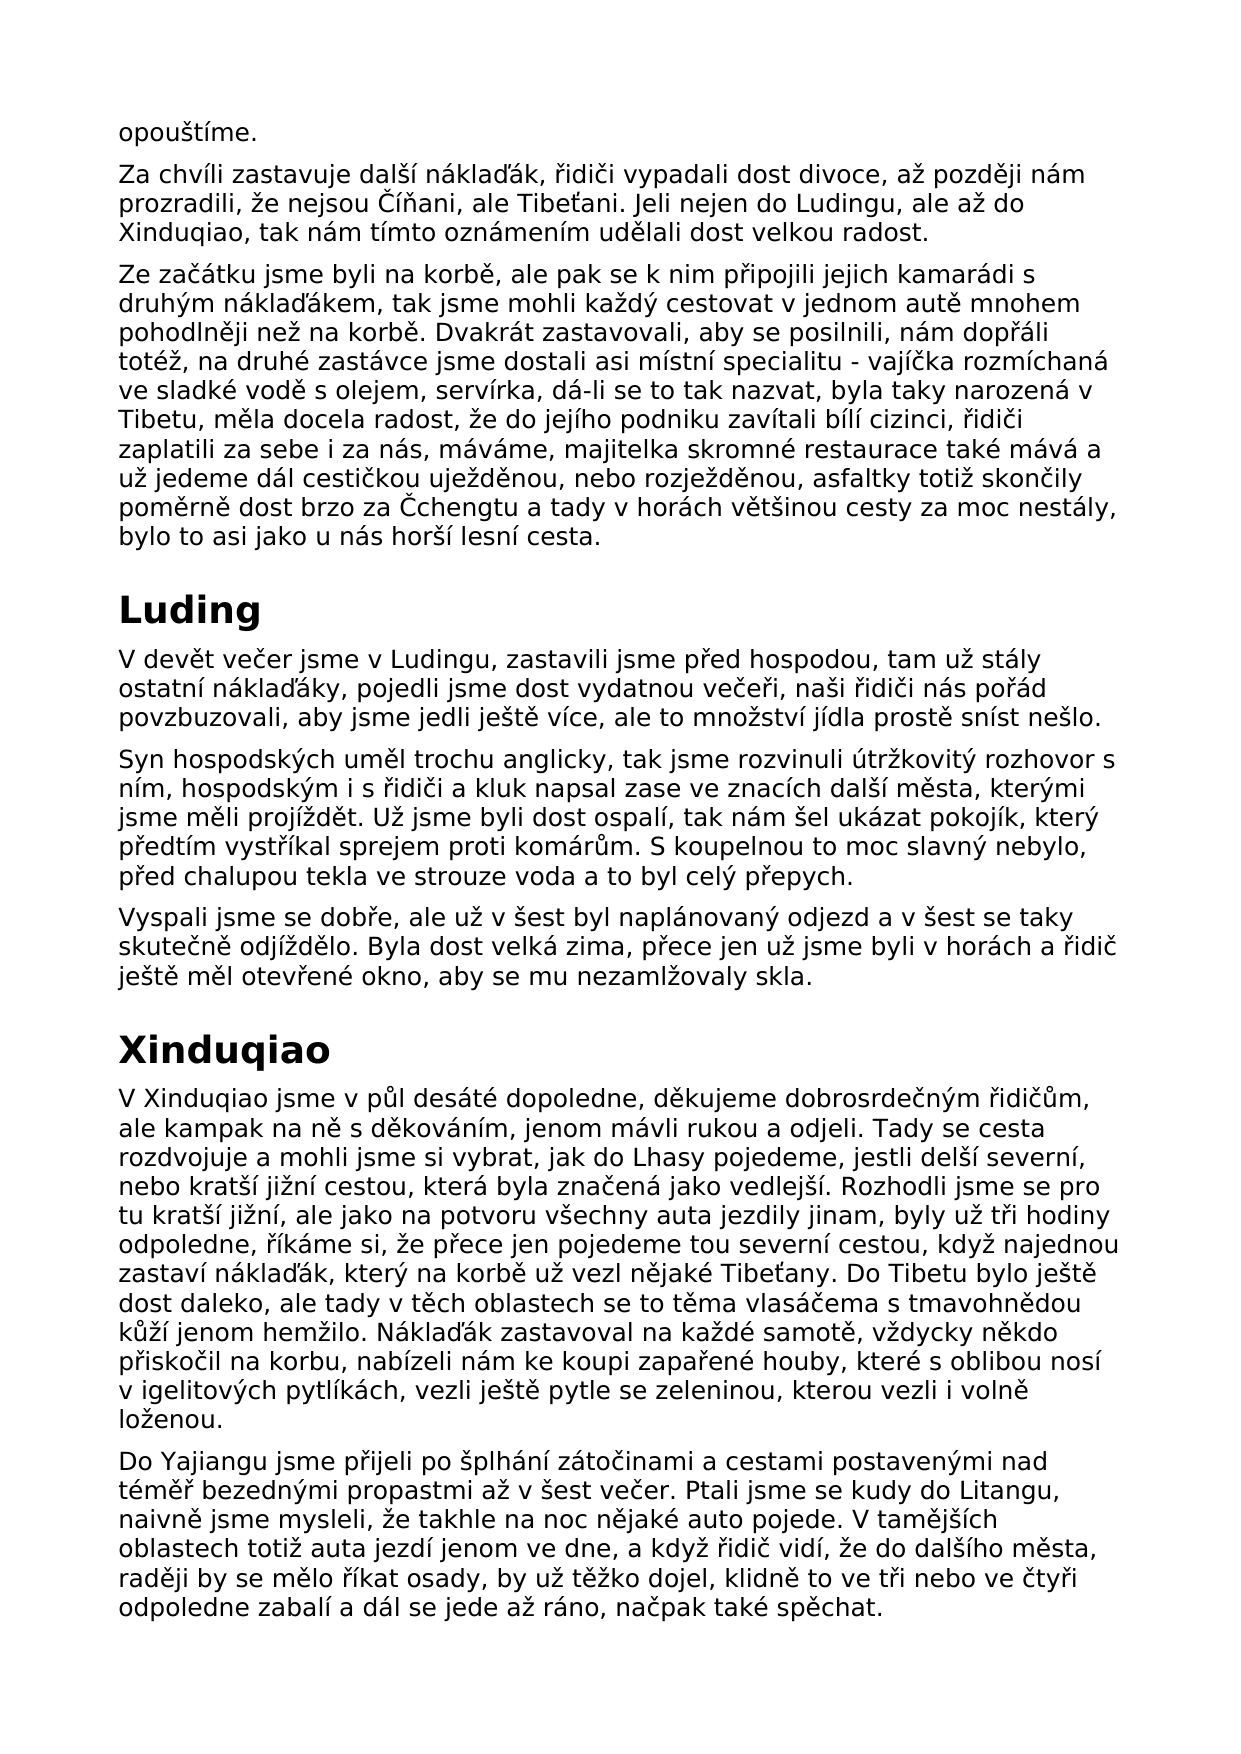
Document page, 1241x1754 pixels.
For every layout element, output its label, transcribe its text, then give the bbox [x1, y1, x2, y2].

text Ze začátku jsme byli na korbě, ale pak se k nim připojili jejich kamarádi s druhým náklaďákem, tak jsme mohli každý cestovat v jednom autě mnohem pohodlněji než na korbě. Dvakrát zastavovali, aby se posilnili, nám dopřáli totéž, na druhé zastávce jsme dostali asi místní specialitu - vajíčka rozmíchaná ve sladké vodě s olejem, servírka, dá-li se to tak nazvat, byla taky narozená v Tibetu, měla docela radost, že do jejího podniku zavítali bílí cizinci, řidiči zaplatili za sebe i za nás, máváme, majitelka skromné restaurace také mává a už jedeme dál cestičkou uježděnou, nebo rozježděnou, asfaltky totiž skončily poměrně dost brzo za Čchengtu a tady v horách většinou cesty za moc nestály, bylo to asi jako u nás horší lesní cesta. [118, 260, 1122, 551]
text Do Yajiangu jsme přijeli po šplhání zátočinami a cestami postavenými nad téměř bezednými propastmi až v šest večer. Ptali jsme se kudy do Litangu, naivně jsme mysleli, že takhle na noc nějaké auto pojede. V tamějších oblastech totiž auta jezdí jenom ve dne, a když řidič vidí, že do dalšího města, raději by se mělo říkat osady, by už těžko dojel, klidně to ve tři nebo ve čtyři odpoledne zabalí a dál se jede až ráno, načpak také spěchat. [118, 1447, 1122, 1622]
subtitle Xinduqiao [118, 1028, 1122, 1072]
text Vyspali jsme se dobře, ale už v šest byl naplánovaný odjezd a v šest se taky skutečně odjíždělo. Byla dost velká zima, přece jen už jsme byli v horách a řidič ještě měl otevřené okno, aby se mu nezamlžovaly skla. [118, 903, 1122, 991]
text Za chvíli zastavuje další náklaďák, řidiči vypadali dost divoce, až později nám prozradili, že nejsou Číňani, ale Tibeťani. Jeli nejen do Ludingu, ale až do Xinduqiao, tak nám tímto oznámením udělali dost velkou radost. [118, 160, 1122, 247]
text V devět večer jsme v Ludingu, zastavili jsme před hospodou, tam už stály ostatní náklaďáky, pojedli jsme dost vydatnou večeři, naši řidiči nás pořád povzbuzovali, aby jsme jedli ještě více, ale to množství jídla prostě sníst nešlo. [118, 645, 1122, 733]
text opouštíme. [118, 118, 1122, 147]
subtitle Luding [118, 589, 1122, 633]
text V Xinduqiao jsme v půl desáté dopoledne, děkujeme dobrosrdečným řidičům, ale kampak na ně s děkováním, jenom mávli rukou a odjeli. Tady se cesta rozdvojuje a mohli jsme si vybrat, jak do Lhasy pojedeme, jestli delší severní, nebo kratší jižní cestou, která byla značená jako vedlejší. Rozhodli jsme se pro tu kratší jižní, ale jako na potvoru všechny auta jezdily jinam, byly už tři hodiny odpoledne, říkáme si, že přece jen pojedeme tou severní cestou, když najednou zastaví náklaďák, který na korbě už vezl nějaké Tibeťany. Do Tibetu bylo ještě dost daleko, ale tady v těch oblastech se to těma vlasáčema s tmavohnědou kůží jenom hemžilo. Náklaďák zastavoval na každé samotě, vždycky někdo přiskočil na korbu, nabízeli nám ke koupi zapařené houby, které s oblibou nosí v igelitových pytlíkách, vezli ještě pytle se zeleninou, kterou vezli i volně loženou. [118, 1084, 1122, 1434]
text Syn hospodských uměl trochu anglicky, tak jsme rozvinuli útržkovitý rozhovor s ním, hospodským i s řidiči a kluk napsal zase ve znacích další města, kterými jsme měli projíždět. Už jsme byli dost ospalí, tak nám šel ukázat pokojík, který předtím vystříkal sprejem proti komárům. S koupelnou to moc slavný nebylo, před chalupou tekla ve strouze voda a to byl celý přepych. [118, 745, 1122, 891]
